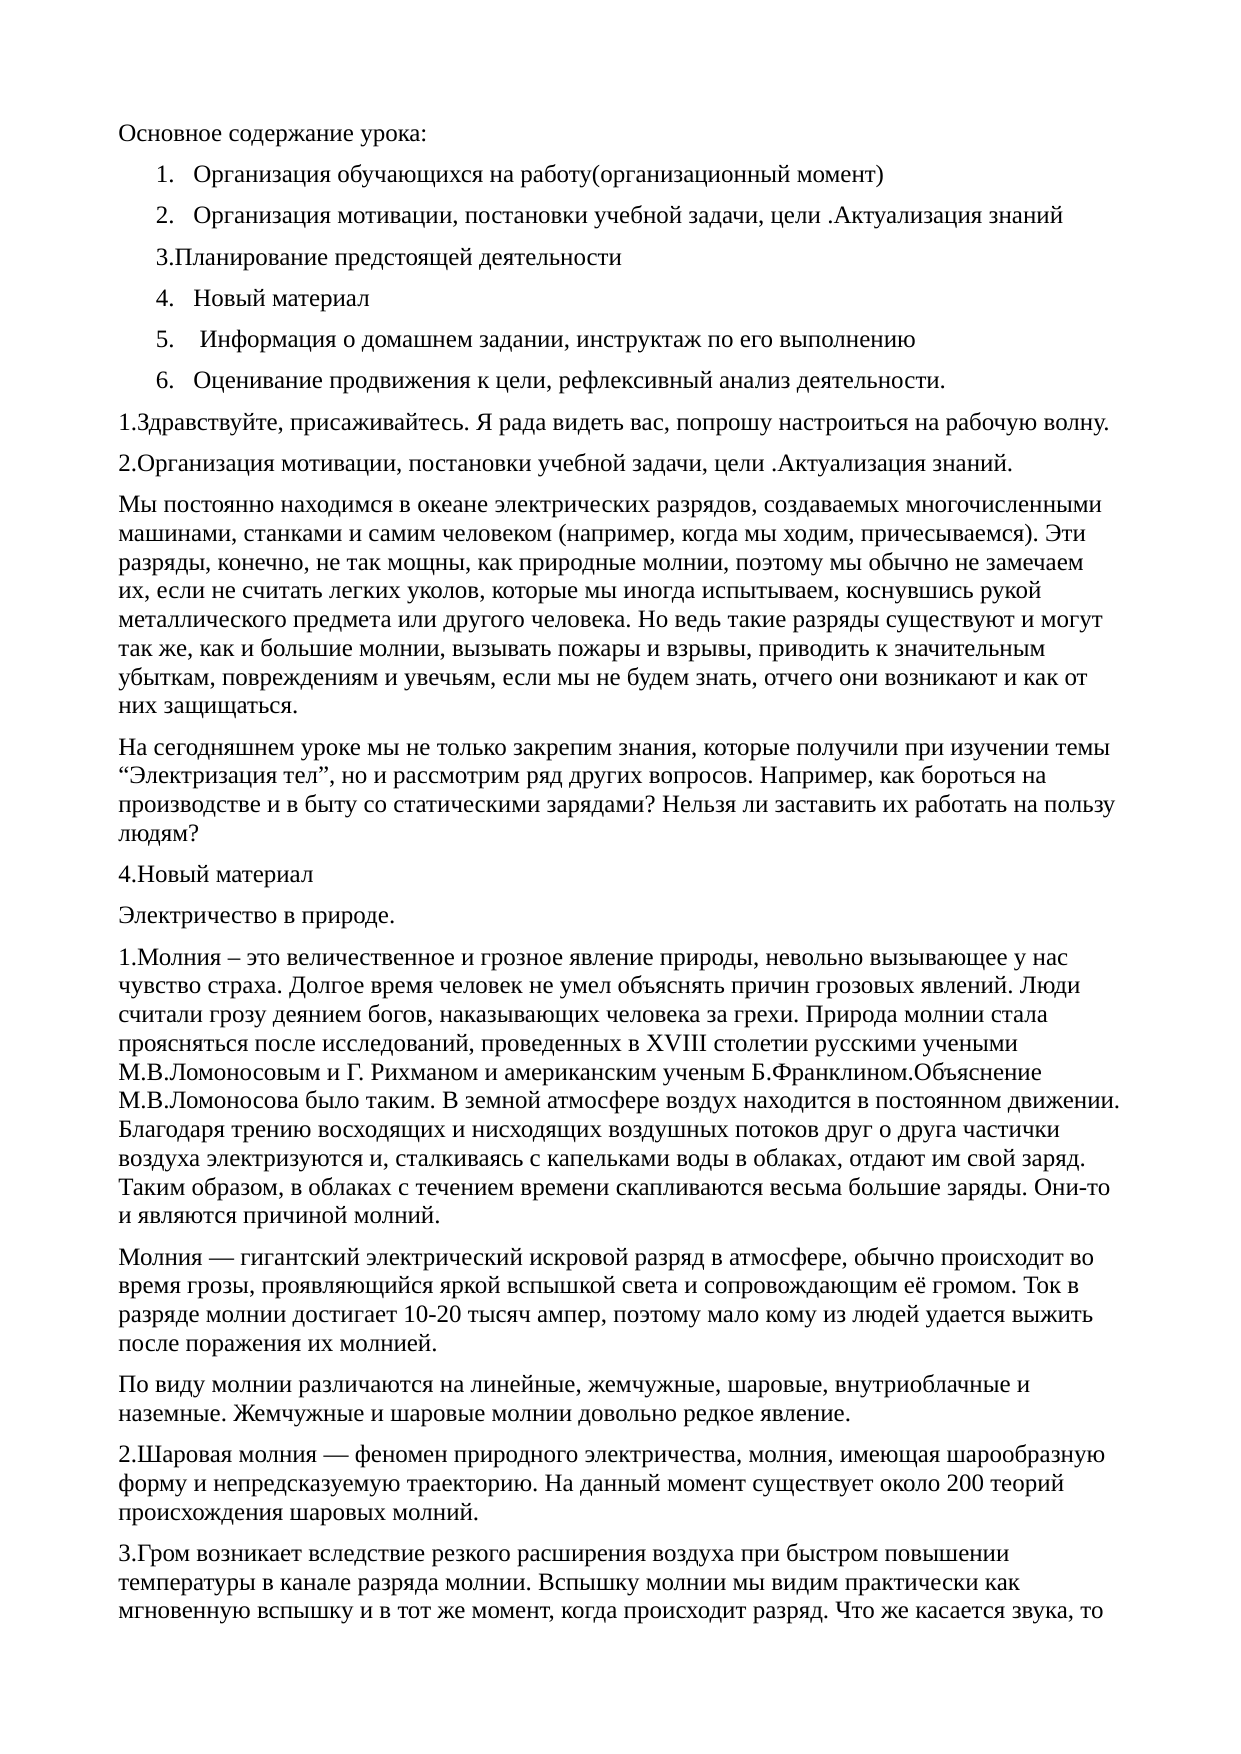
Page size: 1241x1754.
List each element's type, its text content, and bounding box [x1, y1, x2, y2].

text Основное содержание урока: [118, 118, 1122, 147]
list Информация о домашнем задании, инструктаж по его выполнению [156, 324, 1122, 353]
text 2.Организация мотивации, постановки учебной задачи, цели .Актуализация знаний. [118, 448, 1122, 477]
text Электричество в природе. [118, 901, 1122, 929]
text 2.Шаровая молния — феномен природного электричества, молния, имеющая шарообразную форму и непредсказуемую траекторию. На данный момент существует около 200 теорий происхождения шаровых молний. [118, 1439, 1122, 1526]
text По виду молнии различаются на линейные, жемчужные, шаровые, внутриоблачные и наземные. Жемчужные и шаровые молнии довольно редкое явление. [118, 1369, 1122, 1427]
list Новый материал [156, 283, 1122, 312]
list Организация мотивации, постановки учебной задачи, цели .Актуализация знаний [156, 201, 1122, 229]
text 1.Молния – это величественное и грозное явление природы, невольно вызывающее у нас чувство страха. Долгое время человек не умел объяснять причин грозовых явлений. Люди считали грозу деянием богов, наказывающих человека за грехи. Природа молнии стала проясняться после исследований, проведенных в XVIII столетии русскими учеными М.В.Ломоносовым и Г. Рихманом и американским ученым Б.Франклином.Объяснение М.В.Ломоносова было таким. В земной атмосфере воздух находится в постоянном движении. Благодаря трению восходящих и нисходящих воздушных потоков друг о друга частички воздуха электризуются и, сталкиваясь с капельками воды в облаках, отдают им свой заряд. Таким образом, в облаках с течением времени скапливаются весьма большие заряды. Они-то и являются причиной молний. [118, 942, 1122, 1229]
text 4.Новый материал [118, 859, 1122, 888]
text 3.Планирование предстоящей деятельности [118, 242, 1122, 271]
text 3.Гром возникает вследствие резкого расширения воздуха при быстром повышении температуры в канале разряда молнии. Вспышку молнии мы видим практически как мгновенную вспышку и в тот же момент, когда происходит разряд. Что же касается звука, то [118, 1538, 1122, 1624]
text Мы постоянно находимся в океане электрических разрядов, создаваемых многочисленными машинами, станками и самим человеком (например, когда мы ходим, причесываемся). Эти разряды, конечно, не так мощны, как природные молнии, поэтому мы обычно не замечаем их, если не считать легких уколов, которые мы иногда испытываем, коснувшись рукой металлического предмета или другого человека. Но ведь такие разряды существуют и могут так же, как и большие молнии, вызывать пожары и взрывы, приводить к значительным убыткам, повреждениям и увечьям, если мы не будем знать, отчего они возникают и как от них защищаться. [118, 489, 1122, 719]
text Молния — гигантский электрический искровой разряд в атмосфере, обычно происходит во время грозы, проявляющийся яркой вспышкой света и сопровождающим её громом. Ток в разряде молнии достигает 10-20 тысяч ампер, поэтому мало кому из людей удается выжить после поражения их молнией. [118, 1242, 1122, 1357]
list Организация обучающихся на работу(организационный момент) [156, 159, 1122, 188]
list Оценивание продвижения к цели, рефлексивный анализ деятельности. [156, 366, 1122, 394]
text 1.Здравствуйте, присаживайтесь. Я рада видеть вас, попрошу настроиться на рабочую волну. [118, 407, 1122, 436]
text На сегодняшнем уроке мы не только закрепим знания, которые получили при изучении темы “Электризация тел”, но и рассмотрим ряд других вопросов. Например, как бороться на производстве и в быту со статическими зарядами? Нельзя ли заставить их работать на пользу людям? [118, 732, 1122, 847]
